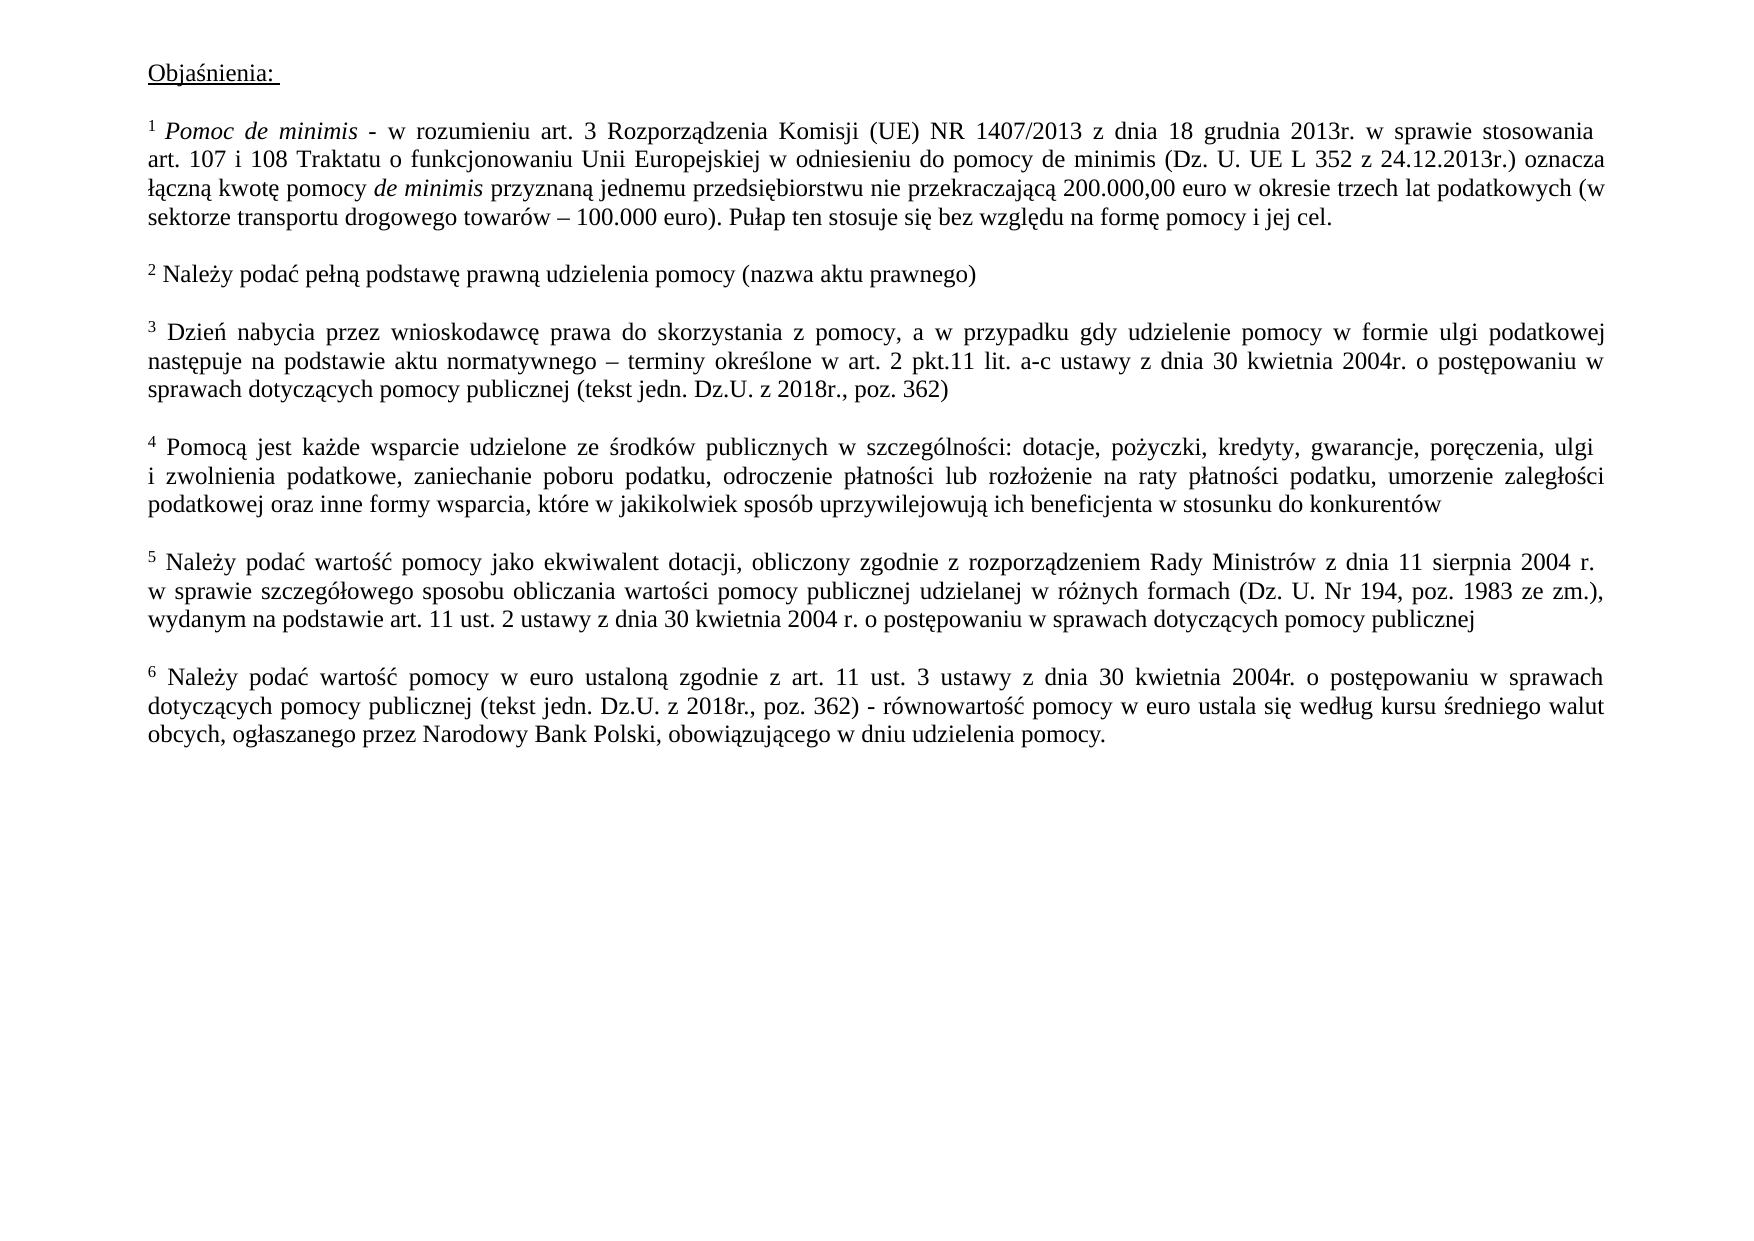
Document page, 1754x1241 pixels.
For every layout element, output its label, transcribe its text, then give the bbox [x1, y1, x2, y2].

text 2 Należy podać pełną podstawę prawną udzielenia pomocy (nazwa aktu prawnego) [148, 259, 1606, 288]
text 4 Pomocą jest każde wsparcie udzielone ze środków publicznych w szczególności: dotacje, pożyczki, kredyty, gwarancje, poręczenia, ulgi i zwolnienia podatkowe, zaniechanie poboru podatku, odroczenie płatności lub rozłożenie na raty płatności podatku, umorzenie zaległości podatkowej oraz inne formy wsparcia, które w jakikolwiek sposób uprzywilejowują ich beneficjenta w stosunku do konkurentów [148, 432, 1606, 518]
text 1 Pomoc de minimis - w rozumieniu art. 3 Rozporządzenia Komisji (UE) NR 1407/2013 z dnia 18 grudnia 2013r. w sprawie stosowania art. 107 i 108 Traktatu o funkcjonowaniu Unii Europejskiej w odniesieniu do pomocy de minimis (Dz. U. UE L 352 z 24.12.2013r.) oznacza łączną kwotę pomocy de minimis przyznaną jednemu przedsiębiorstwu nie przekraczającą 200.000,00 euro w okresie trzech lat podatkowych (w sektorze transportu drogowego towarów – 100.000 euro). Pułap ten stosuje się bez względu na formę pomocy i jej cel. [148, 116, 1606, 231]
text 5 Należy podać wartość pomocy jako ekwiwalent dotacji, obliczony zgodnie z rozporządzeniem Rady Ministrów z dnia 11 sierpnia 2004 r. w sprawie szczegółowego sposobu obliczania wartości pomocy publicznej udzielanej w różnych formach (Dz. U. Nr 194, poz. 1983 ze zm.), wydanym na podstawie art. 11 ust. 2 ustawy z dnia 30 kwietnia 2004 r. o postępowaniu w sprawach dotyczących pomocy publicznej [148, 547, 1606, 633]
text Objaśnienia: [148, 58, 1606, 87]
text 3 Dzień nabycia przez wnioskodawcę prawa do skorzystania z pomocy, a w przypadku gdy udzielenie pomocy w formie ulgi podatkowej następuje na podstawie aktu normatywnego – terminy określone w art. 2 pkt.11 lit. a-c ustawy z dnia 30 kwietnia 2004r. o postępowaniu w sprawach dotyczących pomocy publicznej (tekst jedn. Dz.U. z 2018r., poz. 362) [148, 317, 1606, 403]
text 6 Należy podać wartość pomocy w euro ustaloną zgodnie z art. 11 ust. 3 ustawy z dnia 30 kwietnia 2004r. o postępowaniu w sprawach dotyczących pomocy publicznej (tekst jedn. Dz.U. z 2018r., poz. 362) - równowartość pomocy w euro ustala się według kursu średniego walut obcych, ogłaszanego przez Narodowy Bank Polski, obowiązującego w dniu udzielenia pomocy. [148, 662, 1606, 748]
